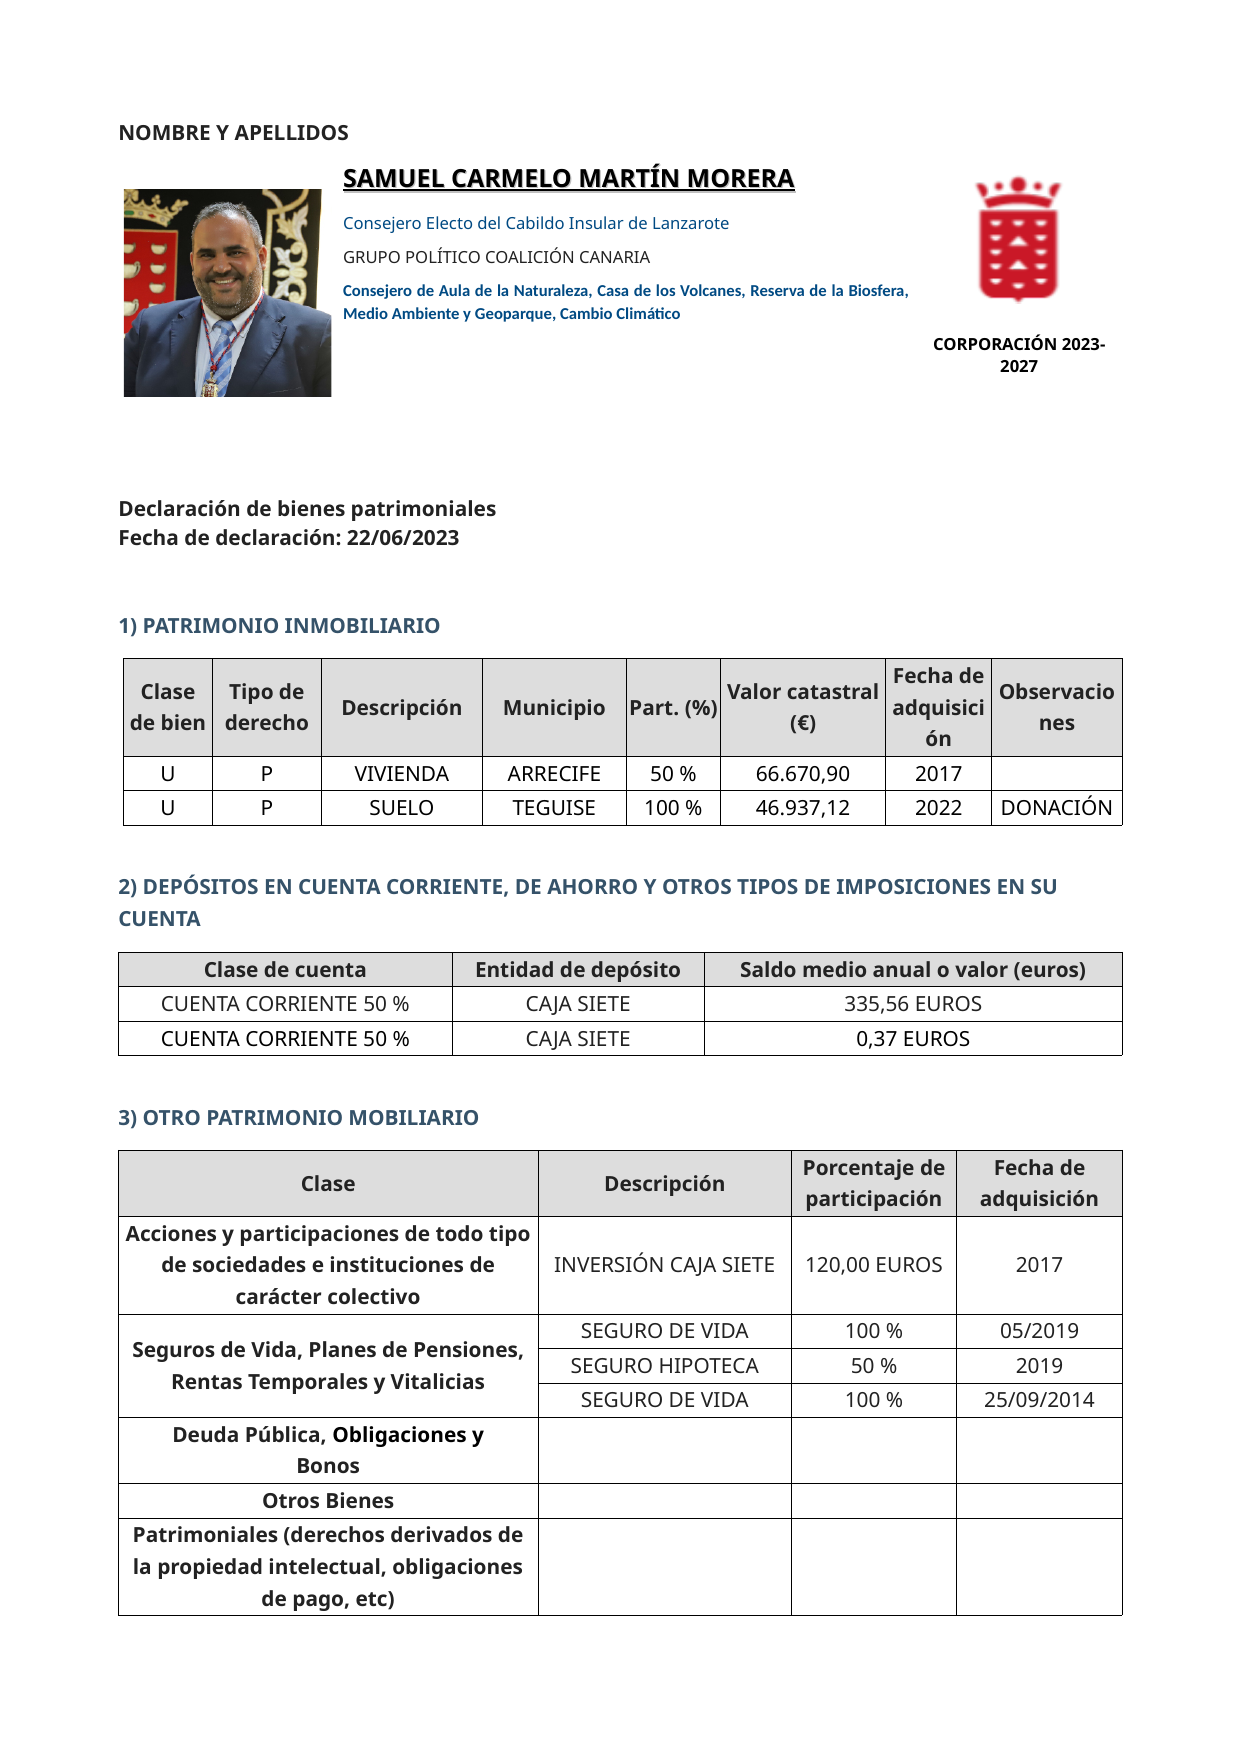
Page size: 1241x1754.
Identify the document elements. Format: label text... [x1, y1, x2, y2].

table_cell Deuda Pública, Obligaciones y Bonos [119, 1418, 538, 1483]
table_cell TEGUISE [483, 791, 626, 824]
table_cell 120,00 EUROS [792, 1217, 956, 1313]
subtitle Declaración de bienes patrimoniales Fecha de declaración: 22/06/2023 [118, 494, 1122, 551]
table_header Descripción [539, 1151, 791, 1216]
picture [968, 171, 1071, 304]
table_header Saldo medio anual o valor (euros) [705, 953, 1122, 986]
table_header CORPORACIÓN 2023-2027 [916, 155, 1122, 431]
table_cell 50 % [792, 1349, 956, 1382]
table_cell CAJA SIETE [453, 987, 704, 1021]
table_cell SUELO [322, 791, 482, 824]
table_cell ARRECIFE [483, 757, 626, 790]
table_cell [539, 1519, 791, 1615]
table_cell P [213, 791, 321, 824]
table_header Entidad de depósito [453, 953, 704, 986]
table_cell SEGURO HIPOTECA [539, 1349, 791, 1382]
table_cell [957, 1519, 1122, 1615]
table_cell [957, 1484, 1122, 1517]
table_cell 25/09/2014 [957, 1384, 1122, 1417]
table_header Observaciones [992, 659, 1122, 756]
table_header Descripción [322, 659, 482, 756]
table_header Fecha de adquisición [886, 659, 991, 756]
table_header Clase de cuenta [119, 953, 452, 986]
table_cell CAJA SIETE [453, 1022, 704, 1055]
table_header [118, 155, 337, 431]
table_cell 335,56 EUROS [705, 987, 1122, 1021]
table_cell SEGURO DE VIDA [539, 1315, 791, 1348]
table_cell [992, 757, 1122, 790]
table_cell [792, 1519, 956, 1615]
table_header Clase de bien [124, 659, 212, 756]
table_header Tipo de derecho [213, 659, 321, 756]
table_cell 50 % [627, 757, 720, 790]
table_header Clase [119, 1151, 538, 1216]
table_cell 2017 [957, 1217, 1122, 1313]
table_cell VIVIENDA [322, 757, 482, 790]
table_cell Otros Bienes [119, 1484, 538, 1517]
table_cell Acciones y participaciones de todo tipo de sociedades e instituciones de carácter colectivo [119, 1217, 538, 1313]
text 3) OTRO PATRIMONIO MOBILIARIO [118, 1103, 1122, 1131]
table_header Part. (%) [627, 659, 720, 756]
table_cell CUENTA CORRIENTE 50 % [119, 987, 452, 1021]
table_cell 0,37 EUROS [705, 1022, 1122, 1055]
text 2) DEPÓSITOS EN CUENTA CORRIENTE, DE AHORRO Y OTROS TIPOS DE IMPOSICIONES EN SU CUENTA [118, 872, 1122, 933]
table_cell U [124, 757, 212, 790]
table_cell [957, 1418, 1122, 1483]
table_header Valor catastral (€) [721, 659, 885, 756]
picture [123, 189, 332, 397]
table_cell 46.937,12 [721, 791, 885, 824]
table_cell 2022 [886, 791, 991, 824]
table_cell 2017 [886, 757, 991, 790]
table_cell [792, 1418, 956, 1483]
table_cell INVERSIÓN CAJA SIETE [539, 1217, 791, 1313]
table_cell 66.670,90 [721, 757, 885, 790]
table_cell 2019 [957, 1349, 1122, 1382]
subtitle NOMBRE Y APELLIDOS [118, 118, 1122, 147]
table_header SAMUEL CARMELO MARTÍN MORERA Consejero Electo del Cabildo Insular de Lanzarote GRUPO POLÍTICO COALICIÓN CANARIA Consejero de Aula de la Naturaleza, Casa de los Volcanes, Reserva de la Biosfera, Medio Ambiente y Geoparque, Cambio Climático [337, 155, 916, 431]
table_cell 05/2019 [957, 1315, 1122, 1348]
table_header Porcentaje de participación [792, 1151, 956, 1216]
text 1) PATRIMONIO INMOBILIARIO [118, 611, 1122, 639]
table_cell 100 % [627, 791, 720, 824]
table_cell [539, 1484, 791, 1517]
table_cell 100 % [792, 1384, 956, 1417]
table_cell CUENTA CORRIENTE 50 % [119, 1022, 452, 1055]
table_cell DONACIÓN [992, 791, 1122, 824]
table_cell P [213, 757, 321, 790]
table_cell 100 % [792, 1315, 956, 1348]
table_header Municipio [483, 659, 626, 756]
table_cell Patrimoniales (derechos derivados de la propiedad intelectual, obligaciones de pago, etc) [119, 1519, 538, 1615]
table_cell Seguros de Vida, Planes de Pensiones, Rentas Temporales y Vitalicias [119, 1315, 538, 1417]
table_cell U [124, 791, 212, 824]
table_cell SEGURO DE VIDA [539, 1384, 791, 1417]
table_cell [792, 1484, 956, 1517]
table_header Fecha de adquisición [957, 1151, 1122, 1216]
table_cell [539, 1418, 791, 1483]
